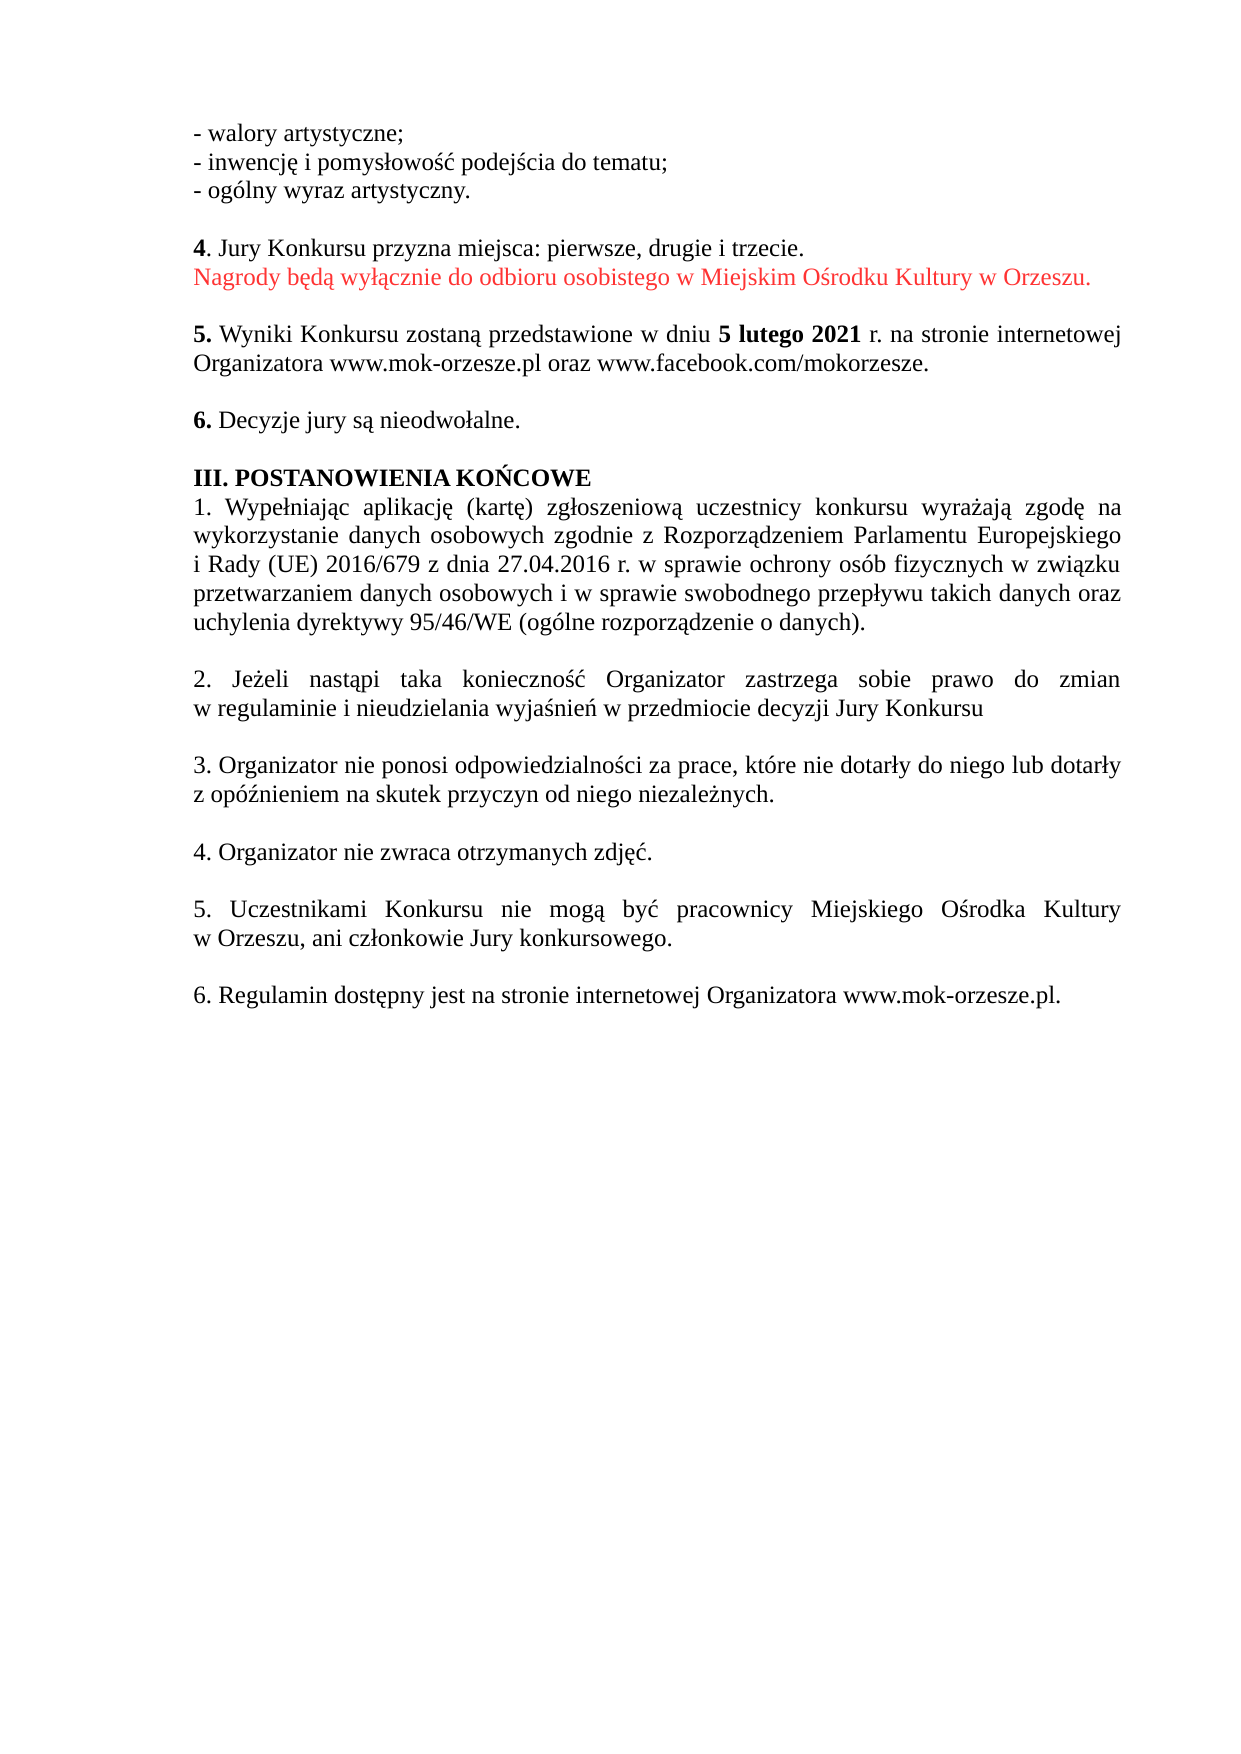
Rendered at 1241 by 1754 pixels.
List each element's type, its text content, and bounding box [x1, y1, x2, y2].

list - inwencję i pomysłowość podejścia do tematu; [156, 147, 1122, 176]
list III. POSTANOWIENIA KOŃCOWE [156, 463, 1122, 492]
list Nagrody będą wyłącznie do odbioru osobistego w Miejskim Ośrodku Kultury w Orzeszu. [156, 262, 1122, 291]
list 3. Organizator nie ponosi odpowiedzialności za prace, które nie dotarły do niego lub dotarły z opóźnieniem na skutek przyczyn od niego niezależnych. [156, 751, 1122, 808]
list - ogólny wyraz artystyczny. [156, 176, 1122, 204]
list 5. Wyniki Konkursu zostaną przedstawione w dniu 5 lutego 2021 r. na stronie internetowej Organizatora www.mok-orzesze.pl oraz www.facebook.com/mokorzesze. [156, 319, 1122, 377]
list 6. Regulamin dostępny jest na stronie internetowej Organizatora www.mok-orzesze.pl. [156, 981, 1122, 1009]
list 2. Jeżeli nastąpi taka konieczność Organizator zastrzega sobie prawo do zmian w regulaminie i nieudzielania wyjaśnień w przedmiocie decyzji Jury Konkursu [156, 664, 1122, 722]
list - walory artystyczne; [156, 118, 1122, 147]
list 6. Decyzje jury są nieodwołalne. [156, 406, 1122, 434]
list 4. Organizator nie zwraca otrzymanych zdjęć. [156, 837, 1122, 866]
list 1. Wypełniając aplikację (kartę) zgłoszeniową uczestnicy konkursu wyrażają zgodę na wykorzystanie danych osobowych zgodnie z Rozporządzeniem Parlamentu Europejskiego i Rady (UE) 2016/679 z dnia 27.04.2016 r. w sprawie ochrony osób fizycznych w związku przetwarzaniem danych osobowych i w sprawie swobodnego przepływu takich danych oraz uchylenia dyrektywy 95/46/WE (ogólne rozporządzenie o danych). [156, 492, 1122, 636]
list 5. Uczestnikami Konkursu nie mogą być pracownicy Miejskiego Ośrodka Kultury w Orzeszu, ani członkowie Jury konkursowego. [156, 894, 1122, 952]
list 4. Jury Konkursu przyzna miejsca: pierwsze, drugie i trzecie. [156, 233, 1122, 262]
